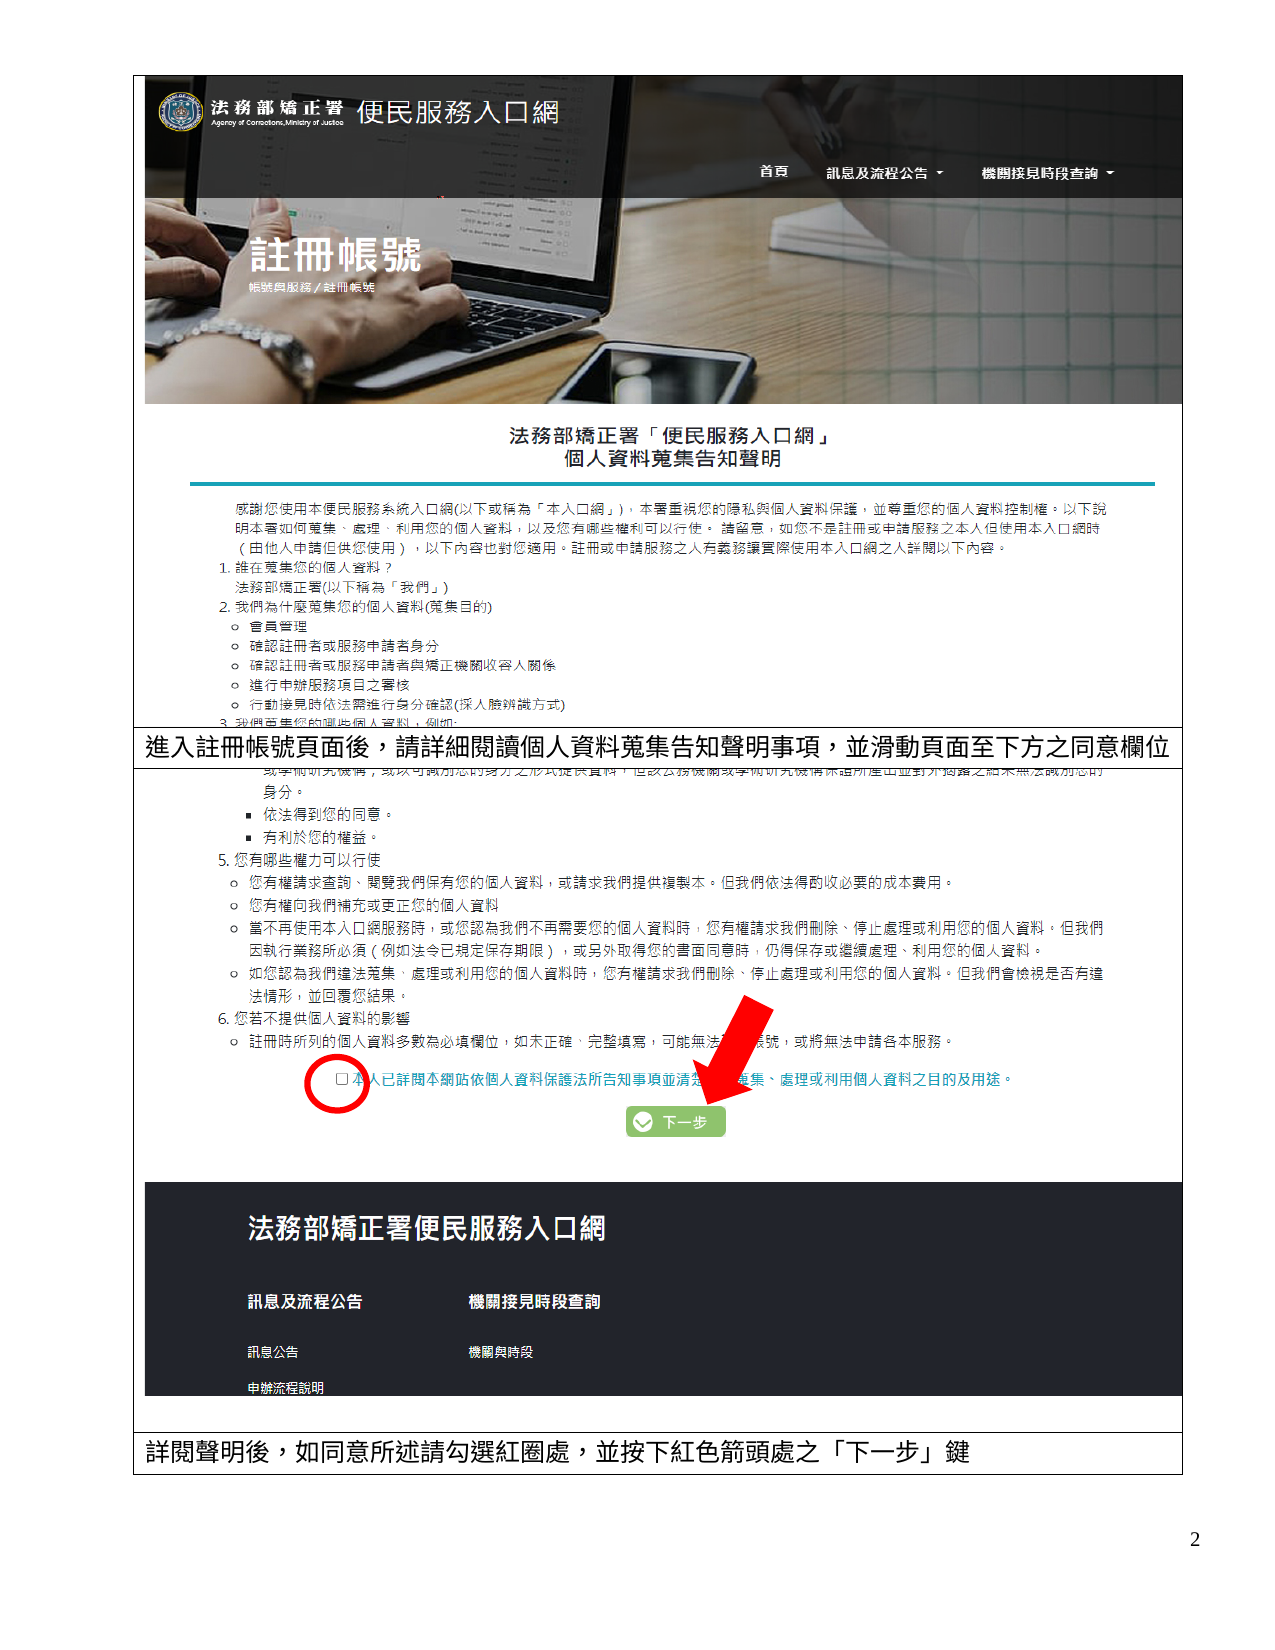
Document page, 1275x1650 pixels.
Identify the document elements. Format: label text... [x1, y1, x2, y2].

table_cell [134, 769, 1182, 1432]
table_cell 詳閱聲明後，如同意所述請勾選紅圈處，並按下紅色箭頭處之「下一步」鍵 [134, 1433, 1182, 1474]
table_cell 進入註冊帳號頁面後，請詳細閱讀個人資料蒐集告知聲明事項，並滑動頁面至下方之同意欄位 [134, 728, 1182, 768]
table_header [134, 76, 144, 727]
